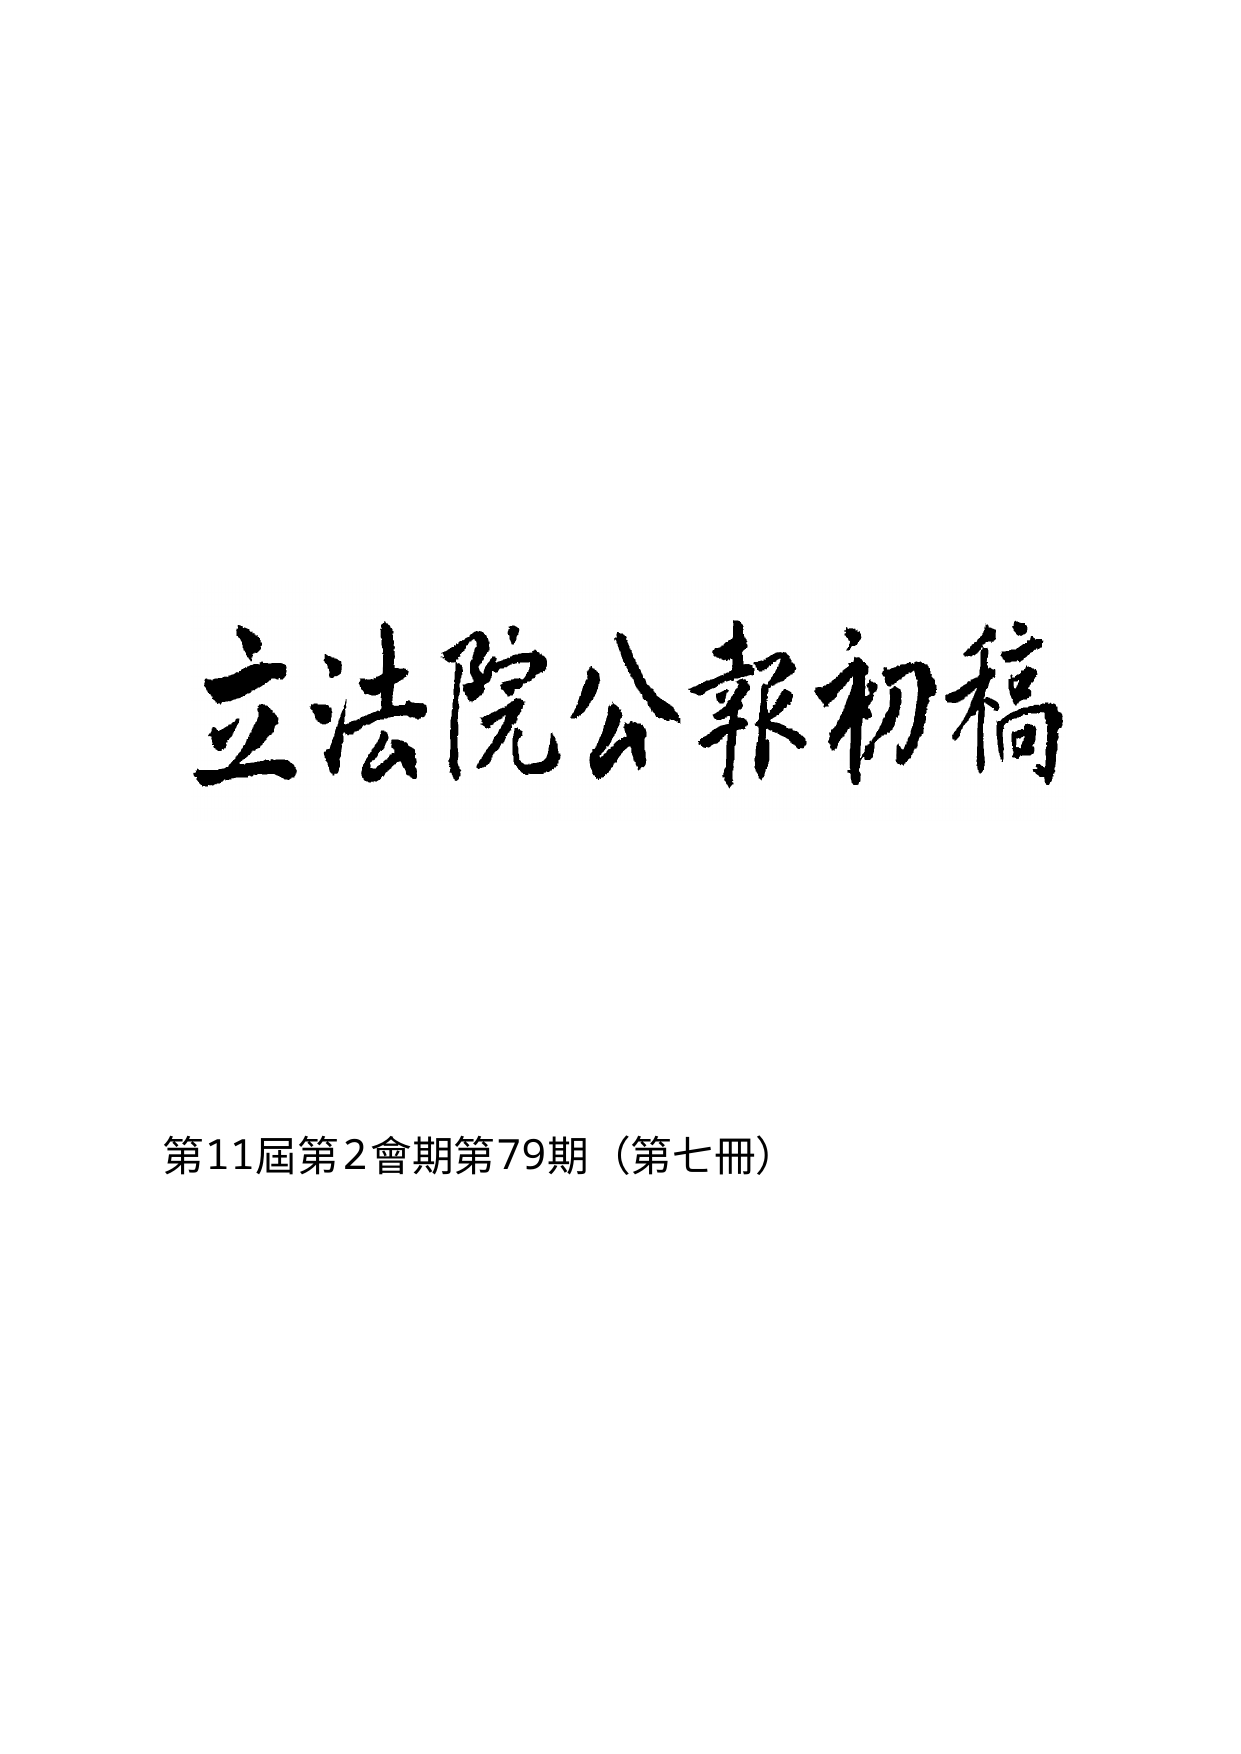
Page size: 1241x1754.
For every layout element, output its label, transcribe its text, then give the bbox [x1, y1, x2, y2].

table_header [151, 406, 1098, 902]
table_header 第11屆第2會期第79期（第七冊） [151, 1089, 825, 1234]
